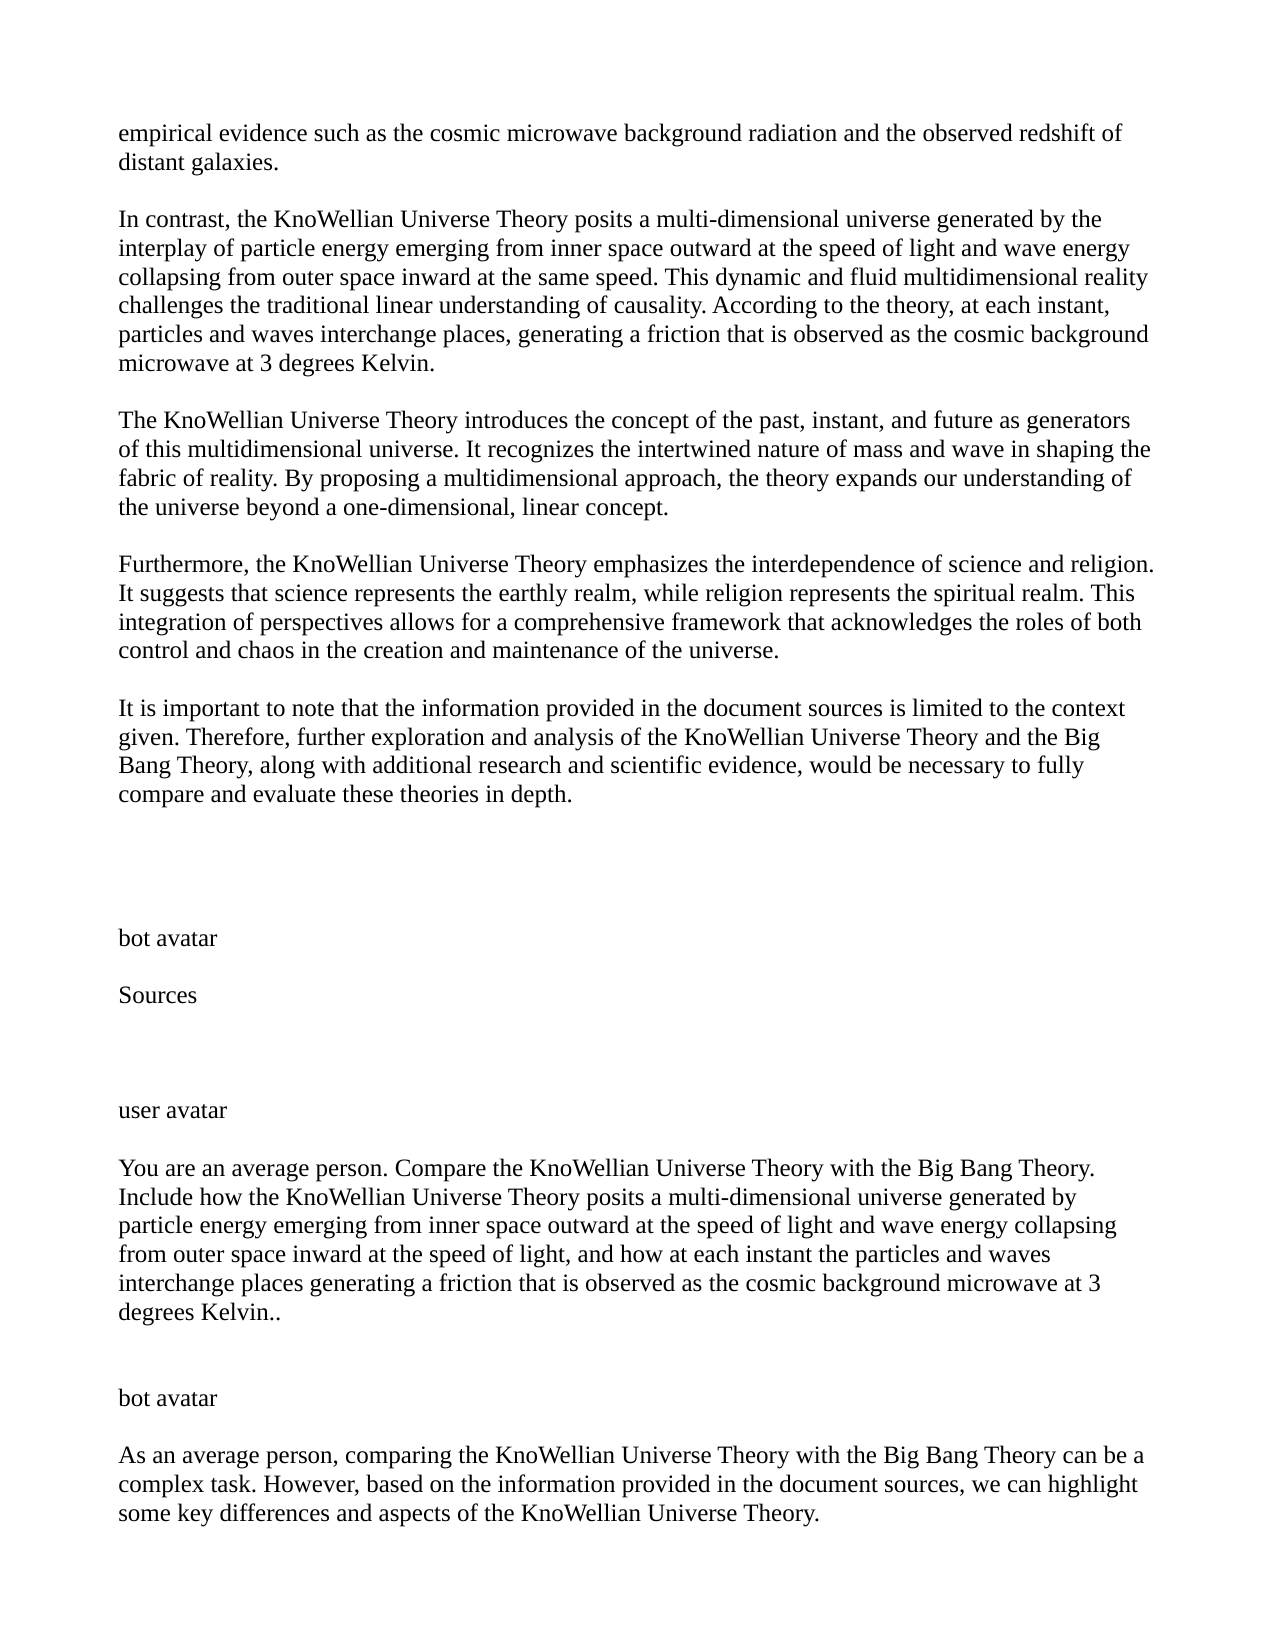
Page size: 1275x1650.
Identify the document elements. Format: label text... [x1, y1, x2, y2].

text You are an average person. Compare the KnoWellian Universe Theory with the Big Bang Theory. Include how the KnoWellian Universe Theory posits a multi-dimensional universe generated by particle energy emerging from inner space outward at the speed of light and wave energy collapsing from outer space inward at the speed of light, and how at each instant the particles and waves interchange places generating a friction that is observed as the cosmic background microwave at 3 degrees Kelvin.. [118, 1153, 1157, 1326]
text bot avatar [118, 1383, 1157, 1412]
text Furthermore, the KnoWellian Universe Theory emphasizes the interdependence of science and religion. It suggests that science represents the earthly realm, while religion represents the spiritual realm. This integration of perspectives allows for a comprehensive framework that acknowledges the roles of both control and chaos in the creation and maintenance of the universe. [118, 549, 1157, 664]
text empirical evidence such as the cosmic microwave background radiation and the observed redshift of distant galaxies. [118, 118, 1157, 176]
text As an average person, comparing the KnoWellian Universe Theory with the Big Bang Theory can be a complex task. However, based on the information provided in the document sources, we can highlight some key differences and aspects of the KnoWellian Universe Theory. [118, 1441, 1157, 1527]
text It is important to note that the information provided in the document sources is limited to the context given. Therefore, further exploration and analysis of the KnoWellian Universe Theory and the Big Bang Theory, along with additional research and scientific evidence, would be necessary to fully compare and evaluate these theories in depth. [118, 693, 1157, 808]
text bot avatar [118, 923, 1157, 952]
text user avatar [118, 1096, 1157, 1124]
text The KnoWellian Universe Theory introduces the concept of the past, instant, and future as generators of this multidimensional universe. It recognizes the intertwined nature of mass and wave in shaping the fabric of reality. By proposing a multidimensional approach, the theory expands our understanding of the universe beyond a one-dimensional, linear concept. [118, 406, 1157, 521]
text Sources [118, 981, 1157, 1009]
text In contrast, the KnoWellian Universe Theory posits a multi-dimensional universe generated by the interplay of particle energy emerging from inner space outward at the speed of light and wave energy collapsing from outer space inward at the same speed. This dynamic and fluid multidimensional reality challenges the traditional linear understanding of causality. According to the theory, at each instant, particles and waves interchange places, generating a friction that is observed as the cosmic background microwave at 3 degrees Kelvin. [118, 204, 1157, 377]
